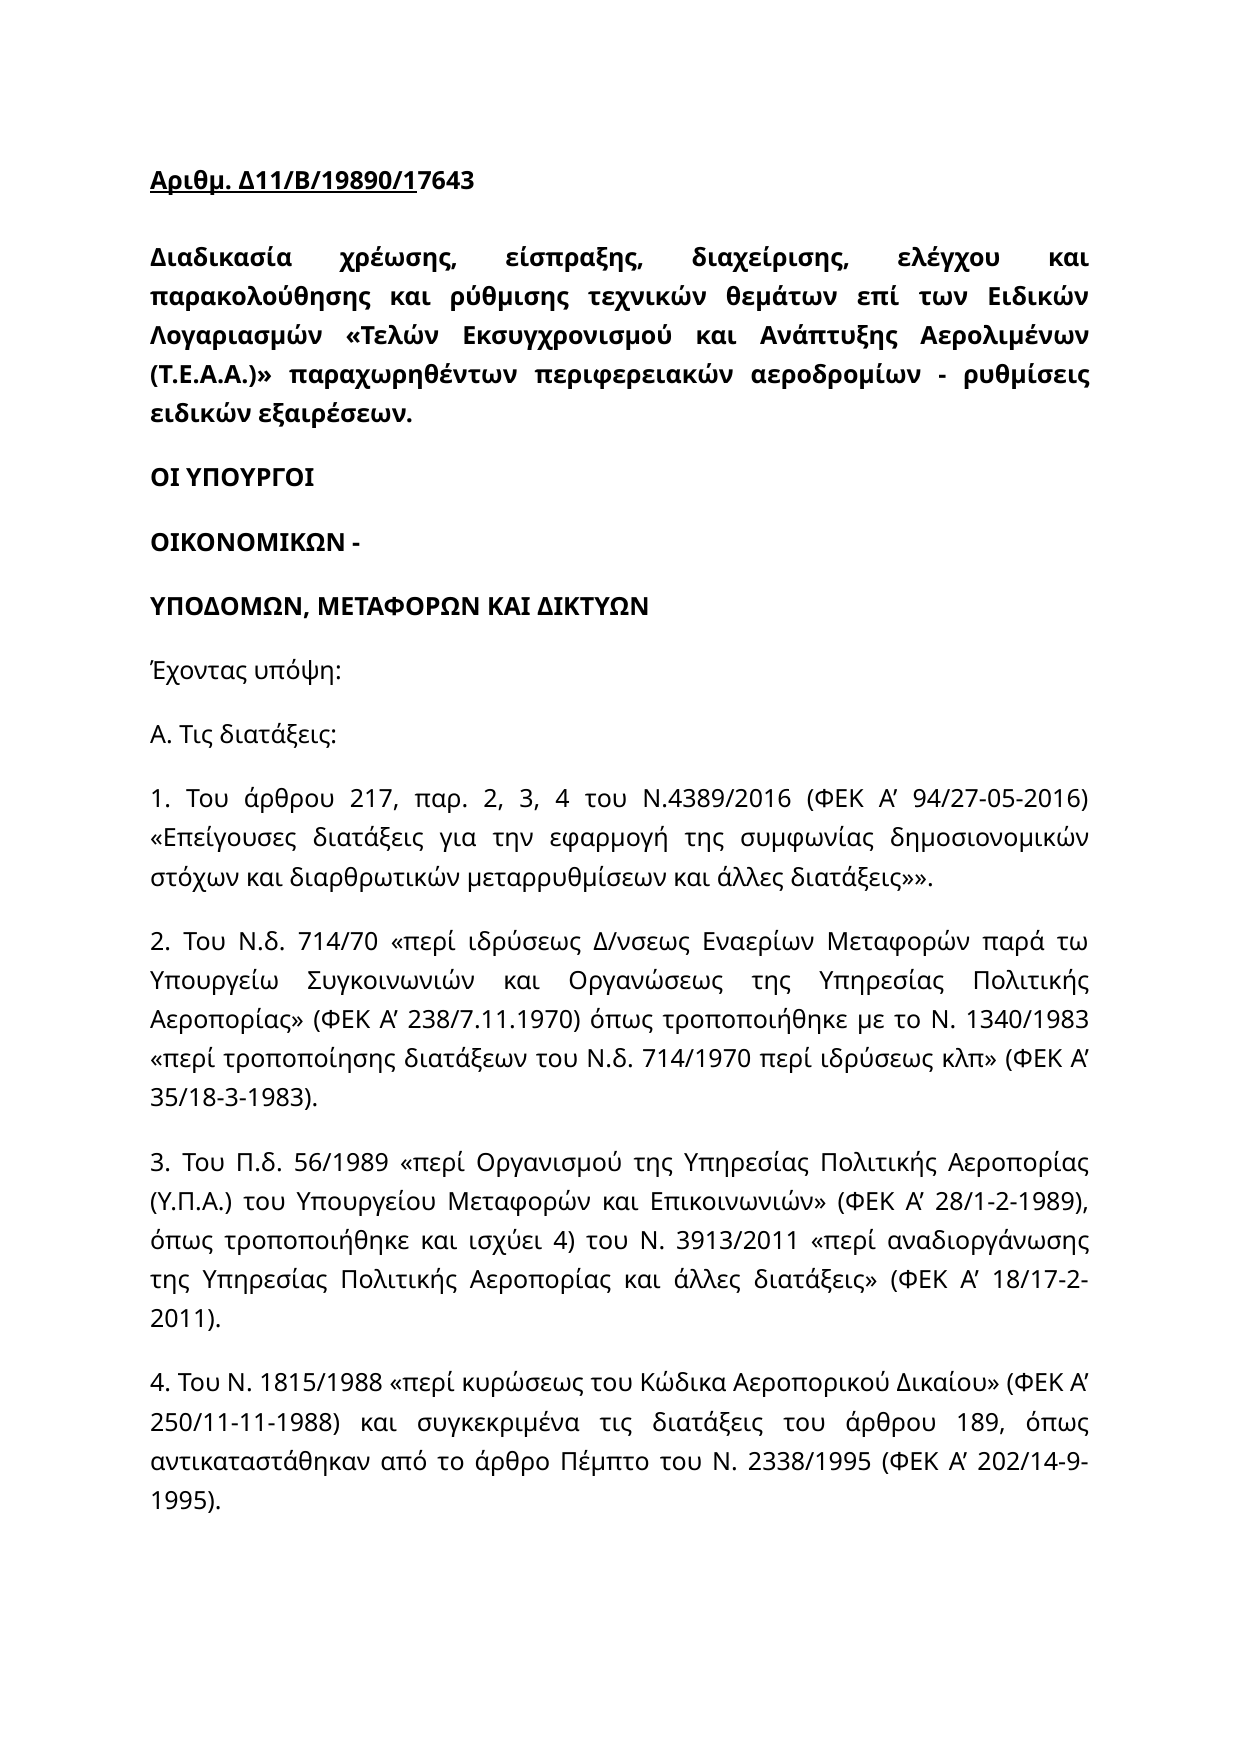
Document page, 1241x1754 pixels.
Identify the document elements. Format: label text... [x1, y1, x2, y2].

text 1. Του άρθρου 217, παρ. 2, 3, 4 του Ν.4389/2016 (ΦΕΚ Α’ 94/27-05-2016) «Επείγουσες διατάξεις για την εφαρμογή της συμφωνίας δημοσιονομικών στόχων και διαρθρωτικών μεταρρυθμίσεων και άλλες διατάξεις»». [150, 781, 1090, 893]
text ΟΙΚΟΝΟΜΙΚΩΝ - [150, 524, 1090, 558]
text 3. Του Π.δ. 56/1989 «περί Οργανισμού της Υπηρεσίας Πολιτικής Αεροπορίας (Υ.Π.Α.) του Υπουργείου Μεταφορών και Επικοινωνιών» (ΦΕΚ Α’ 28/1-2-1989), όπως τροποποιήθηκε και ισχύει 4) του Ν. 3913/2011 «περί αναδιοργάνωσης της Υπηρεσίας Πολιτικής Αεροπορίας και άλλες διατάξεις» (ΦΕΚ Α’ 18/17-2-2011). [150, 1144, 1090, 1335]
text Α. Τις διατάξεις: [150, 717, 1090, 751]
title Αριθμ. Δ11/Β/19890/17643 [150, 162, 1090, 197]
text Διαδικασία χρέωσης, είσπραξης, διαχείρισης, ελέγχου και παρακολούθησης και ρύθμισης τεχνικών θεμάτων επί των Ειδικών Λογαριασμών «Τελών Εκσυγχρονισμού και Ανάπτυξης Αερολιμένων (Τ.Ε.Α.Α.)» παραχωρηθέντων περιφερειακών αεροδρομίων - ρυθμίσεις ειδικών εξαιρέσεων. [150, 239, 1090, 430]
text ΥΠΟΔΟΜΩΝ, ΜΕΤΑΦΟΡΩΝ ΚΑΙ ΔΙΚΤΥΩΝ [150, 588, 1090, 622]
text 4. Του Ν. 1815/1988 «περί κυρώσεως του Κώδικα Αεροπορικού Δικαίου» (ΦΕΚ Α’ 250/11-11-1988) και συγκεκριμένα τις διατάξεις του άρθρου 189, όπως αντικαταστάθηκαν από το άρθρο Πέμπτο του Ν. 2338/1995 (ΦΕΚ Α’ 202/14-9-1995). [150, 1365, 1090, 1517]
text 2. Του Ν.δ. 714/70 «περί ιδρύσεως Δ/νσεως Εναερίων Μεταφορών παρά τω Υπουργείω Συγκοινωνιών και Οργανώσεως της Υπηρεσίας Πολιτικής Αεροπορίας» (ΦΕΚ Α’ 238/7.11.1970) όπως τροποποιήθηκε με το Ν. 1340/1983 «περί τροποποίησης διατάξεων του Ν.δ. 714/1970 περί ιδρύσεως κλπ» (ΦΕΚ Α’ 35/18-3-1983). [150, 923, 1090, 1114]
text Έχοντας υπόψη: [150, 652, 1090, 687]
text ΟΙ ΥΠΟΥΡΓΟΙ [150, 460, 1090, 494]
